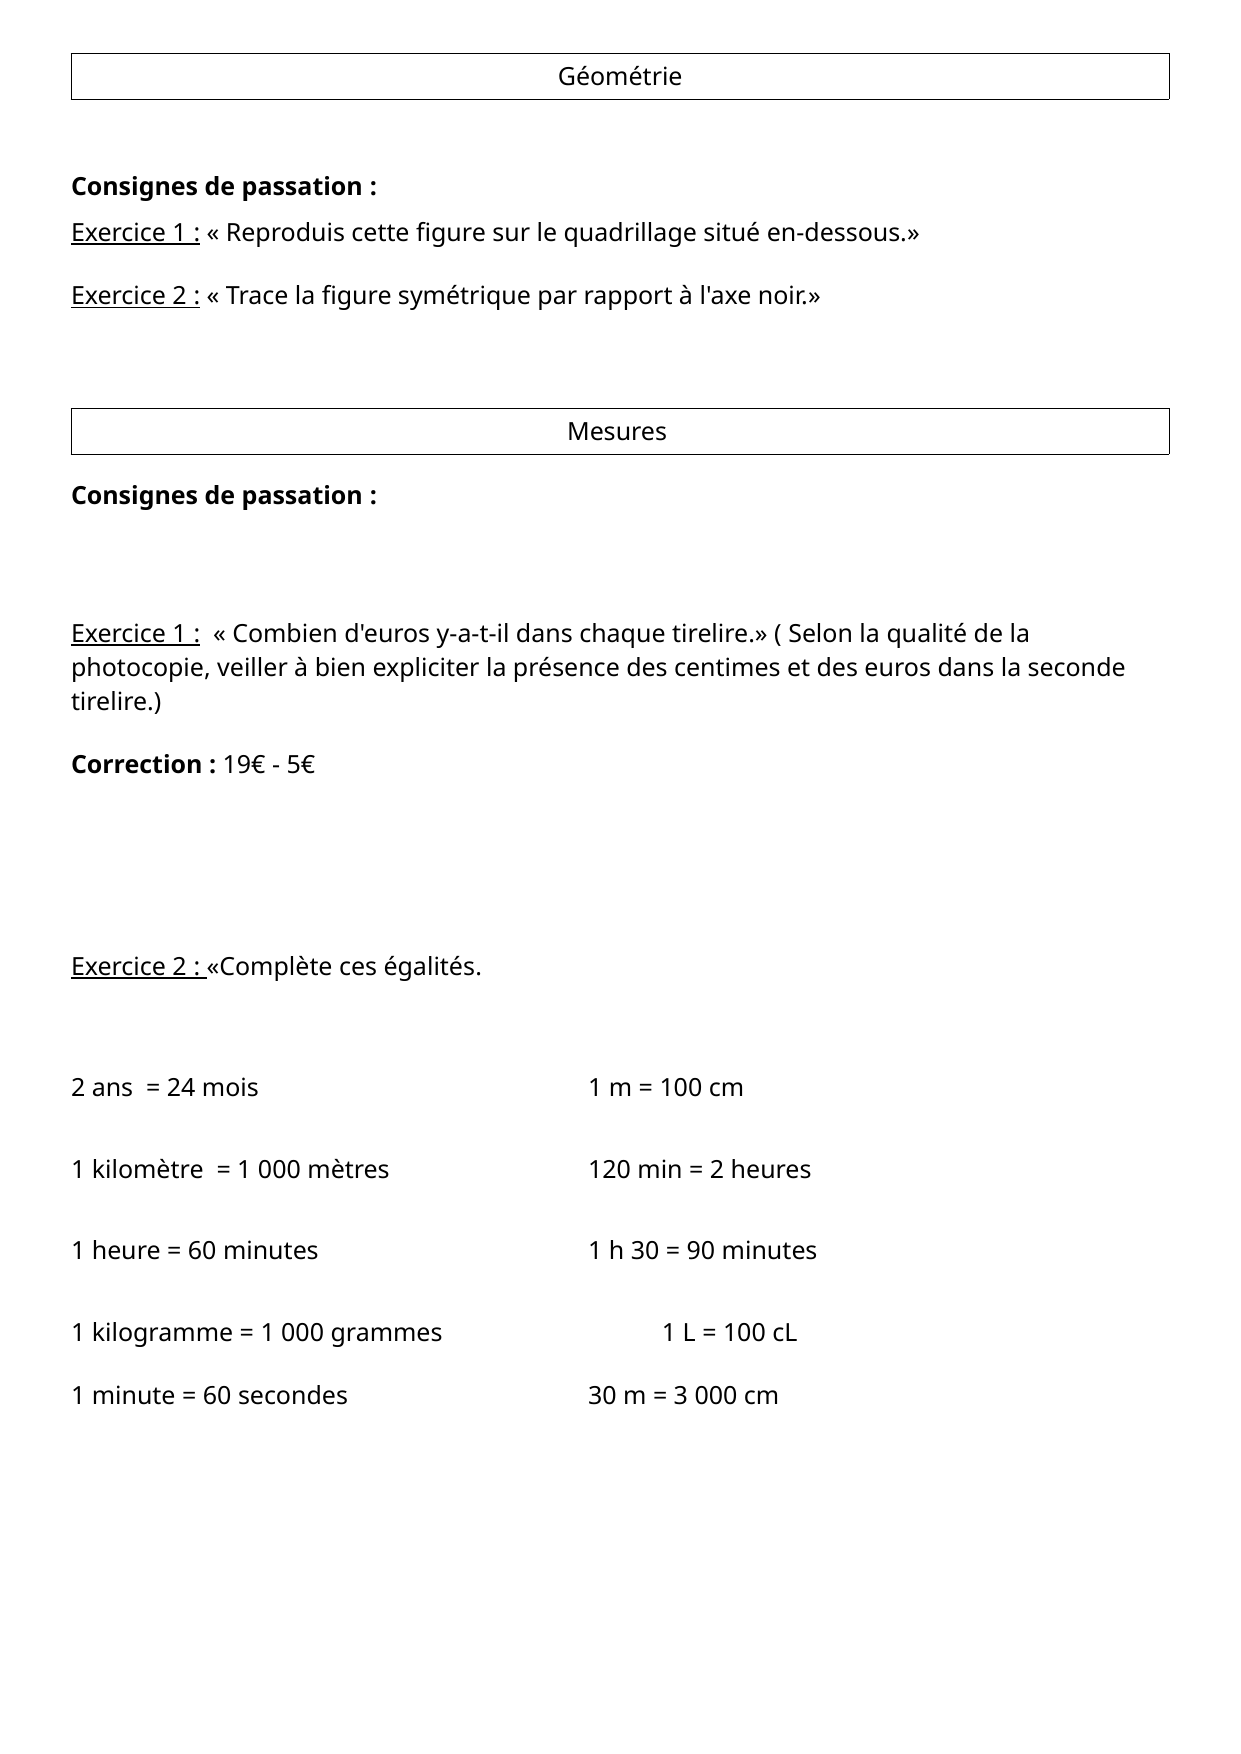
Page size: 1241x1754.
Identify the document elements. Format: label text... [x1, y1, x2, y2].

text 1 minute = 60 secondes 30 m = 3 000 cm [71, 1378, 1169, 1412]
table_header Géométrie [72, 54, 1169, 99]
text Consignes de passation : [71, 477, 1169, 512]
text 1 kilomètre = 1 000 mètres 120 min = 2 heures [71, 1151, 1169, 1186]
text Correction : 19€ - 5€ [71, 747, 1169, 781]
text 2 ans = 24 mois 1 m = 100 cm [71, 1070, 1169, 1104]
text 1 kilogramme = 1 000 grammes 1 L = 100 cL [71, 1314, 1169, 1348]
text Exercice 2 : «Complète ces égalités. [71, 948, 1169, 982]
text Exercice 1 : « Reproduis cette figure sur le quadrillage situé en-dessous.» [71, 214, 1169, 248]
table_header Mesures [72, 409, 1169, 454]
text Exercice 2 : « Trace la figure symétrique par rapport à l'axe noir.» [71, 278, 1169, 312]
text Consignes de passation : [71, 168, 1169, 202]
text 1 heure = 60 minutes 1 h 30 = 90 minutes [71, 1233, 1169, 1267]
text Exercice 1 : « Combien d'euros y-a-t-il dans chaque tirelire.» ( Selon la qualité de la photocopie, veiller à bien expliciter la présence des centimes et des euros dans la seconde tirelire.) [71, 615, 1169, 717]
